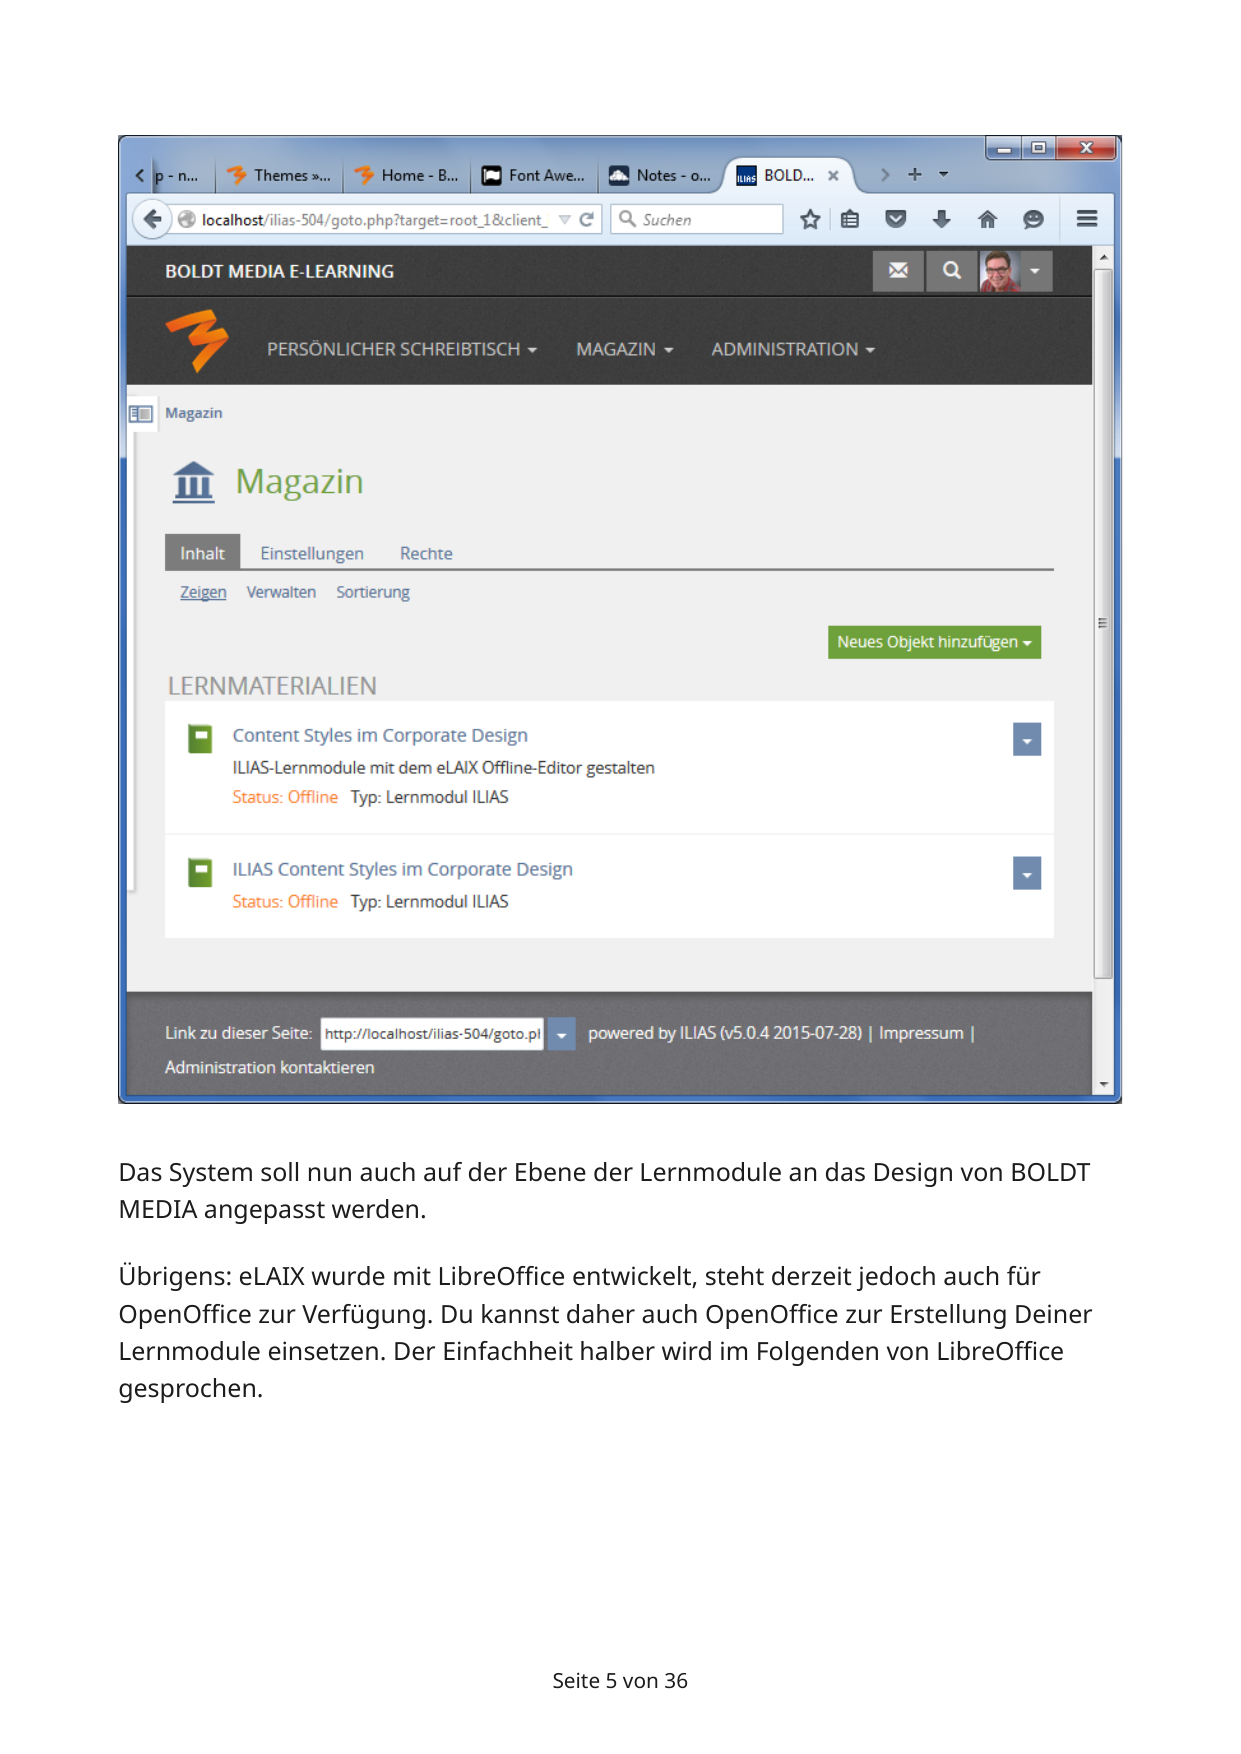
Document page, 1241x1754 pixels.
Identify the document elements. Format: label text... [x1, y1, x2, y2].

picture [118, 135, 1123, 1104]
text Das System soll nun auch auf der Ebene der Lernmodule an das Design von BOLDT MEDIA angepasst werden. [118, 1154, 1122, 1226]
text Übrigens: eLAIX wurde mit LibreOffice entwickelt, steht derzeit jedoch auch für OpenOffice zur Verfügung. Du kannst daher auch OpenOffice zur Erstellung Deiner Lernmodule einsetzen. Der Einfachheit halber wird im Folgenden von LibreOffice gesprochen. [118, 1259, 1122, 1405]
